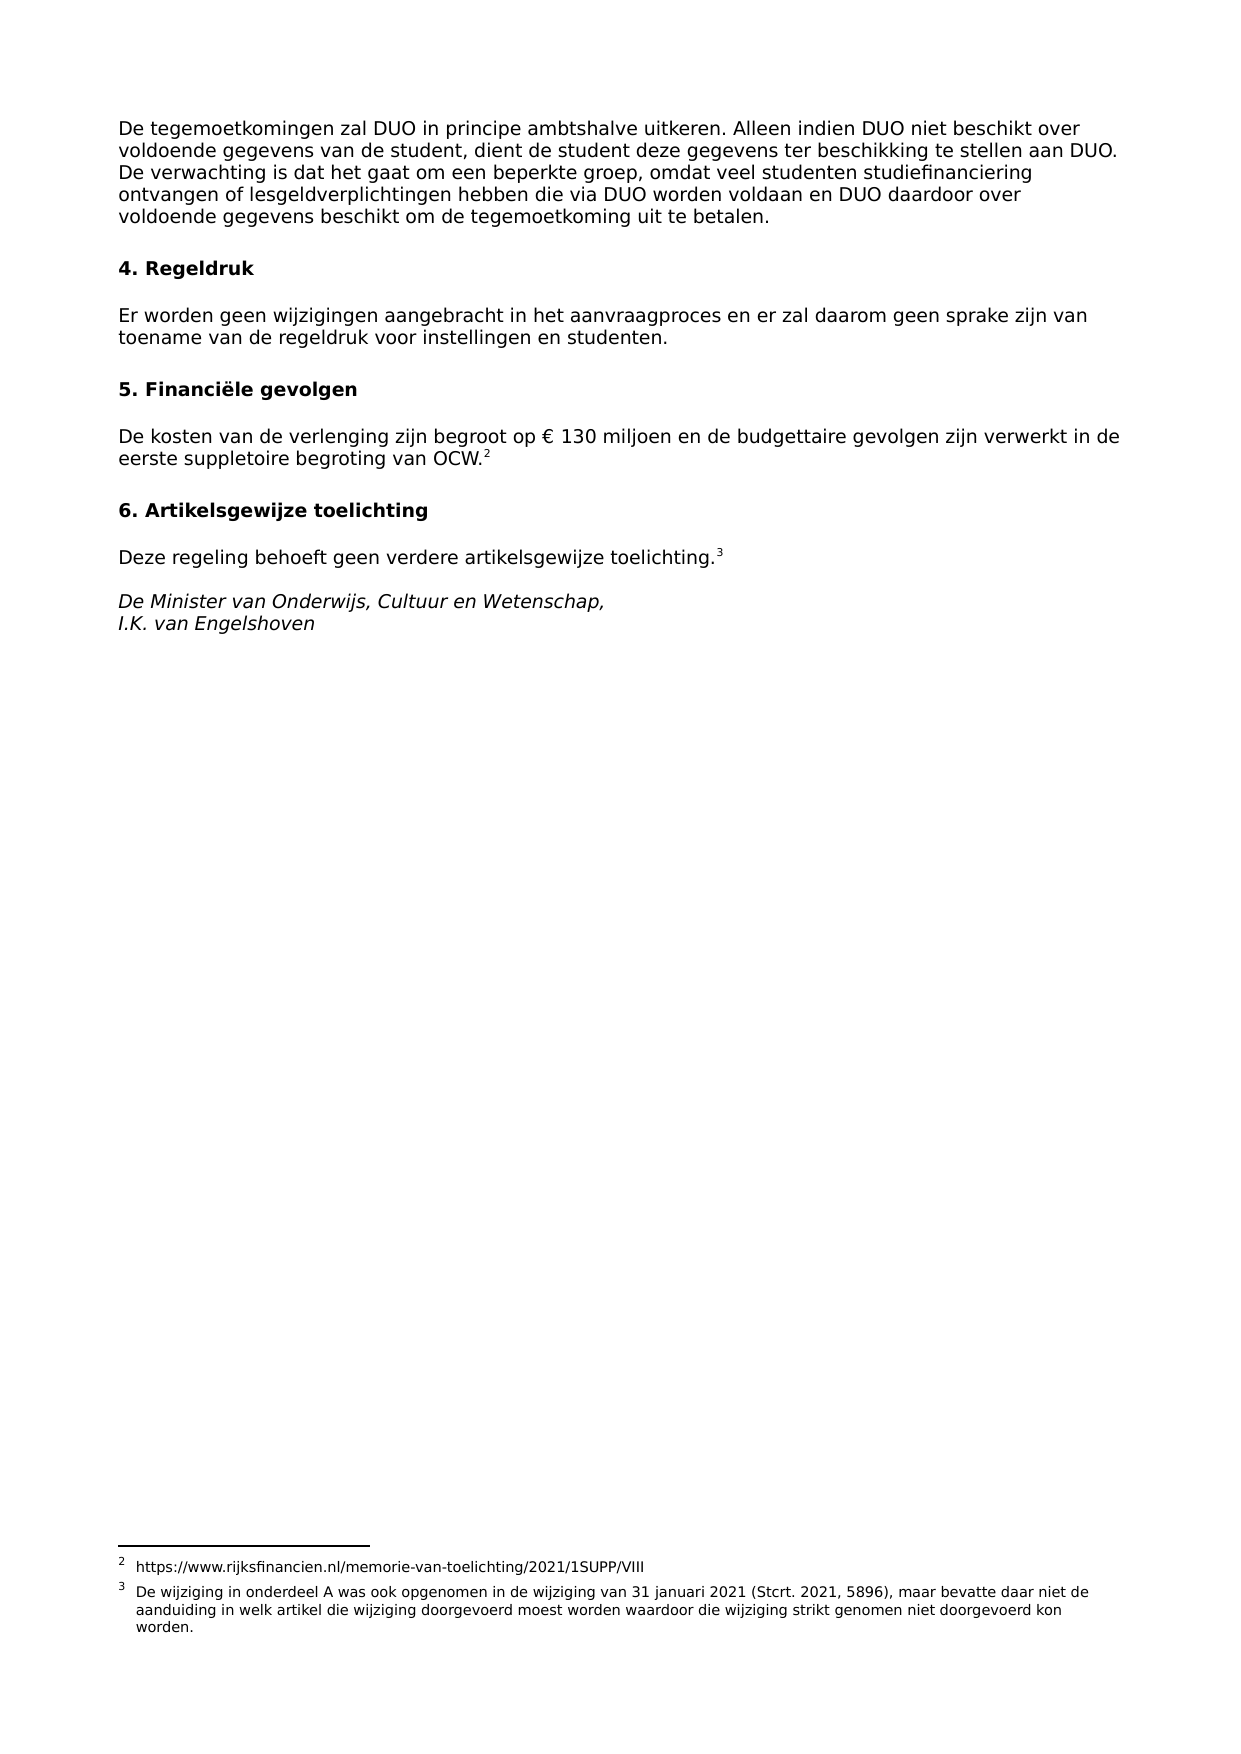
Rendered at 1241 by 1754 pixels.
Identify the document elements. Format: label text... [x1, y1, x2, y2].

text Er worden geen wijzigingen aangebracht in het aanvraagproces en er zal daarom geen sprake zijn van toename van de regeldruk voor instellingen en studenten. [118, 305, 1122, 349]
text https://www.rijksfinancien.nl/memorie-van-toelichting/2021/1SUPP/VIII [118, 1555, 1122, 1577]
subtitle 5. Financiële gevolgen [118, 379, 1122, 401]
text De Minister van Onderwijs, Cultuur en Wetenschap, I.K. van Engelshoven [118, 591, 1122, 635]
text De tegemoetkomingen zal DUO in principe ambtshalve uitkeren. Alleen indien DUO niet beschikt over voldoende gegevens van de student, dient de student deze gegevens ter beschikking te stellen aan DUO. De verwachting is dat het gaat om een beperkte groep, omdat veel studenten studiefinanciering ontvangen of lesgeldverplichtingen hebben die via DUO worden voldaan en DUO daardoor over voldoende gegevens beschikt om de tegemoetkoming uit te betalen. [118, 118, 1122, 228]
text Deze regeling behoeft geen verdere artikelsgewijze toelichting. [118, 547, 1122, 569]
text De wijziging in onderdeel A was ook opgenomen in de wijziging van 31 januari 2021 (Stcrt. 2021, 5896), maar bevatte daar niet de aanduiding in welk artikel die wijziging doorgevoerd moest worden waardoor die wijziging strikt genomen niet doorgevoerd kon worden. [118, 1580, 1122, 1636]
subtitle 6. Artikelsgewijze toelichting [118, 500, 1122, 522]
subtitle 4. Regeldruk [118, 258, 1122, 280]
text De kosten van de verlenging zijn begroot op € 130 miljoen en de budgettaire gevolgen zijn verwerkt in de eerste suppletoire begroting van OCW. [118, 426, 1122, 470]
